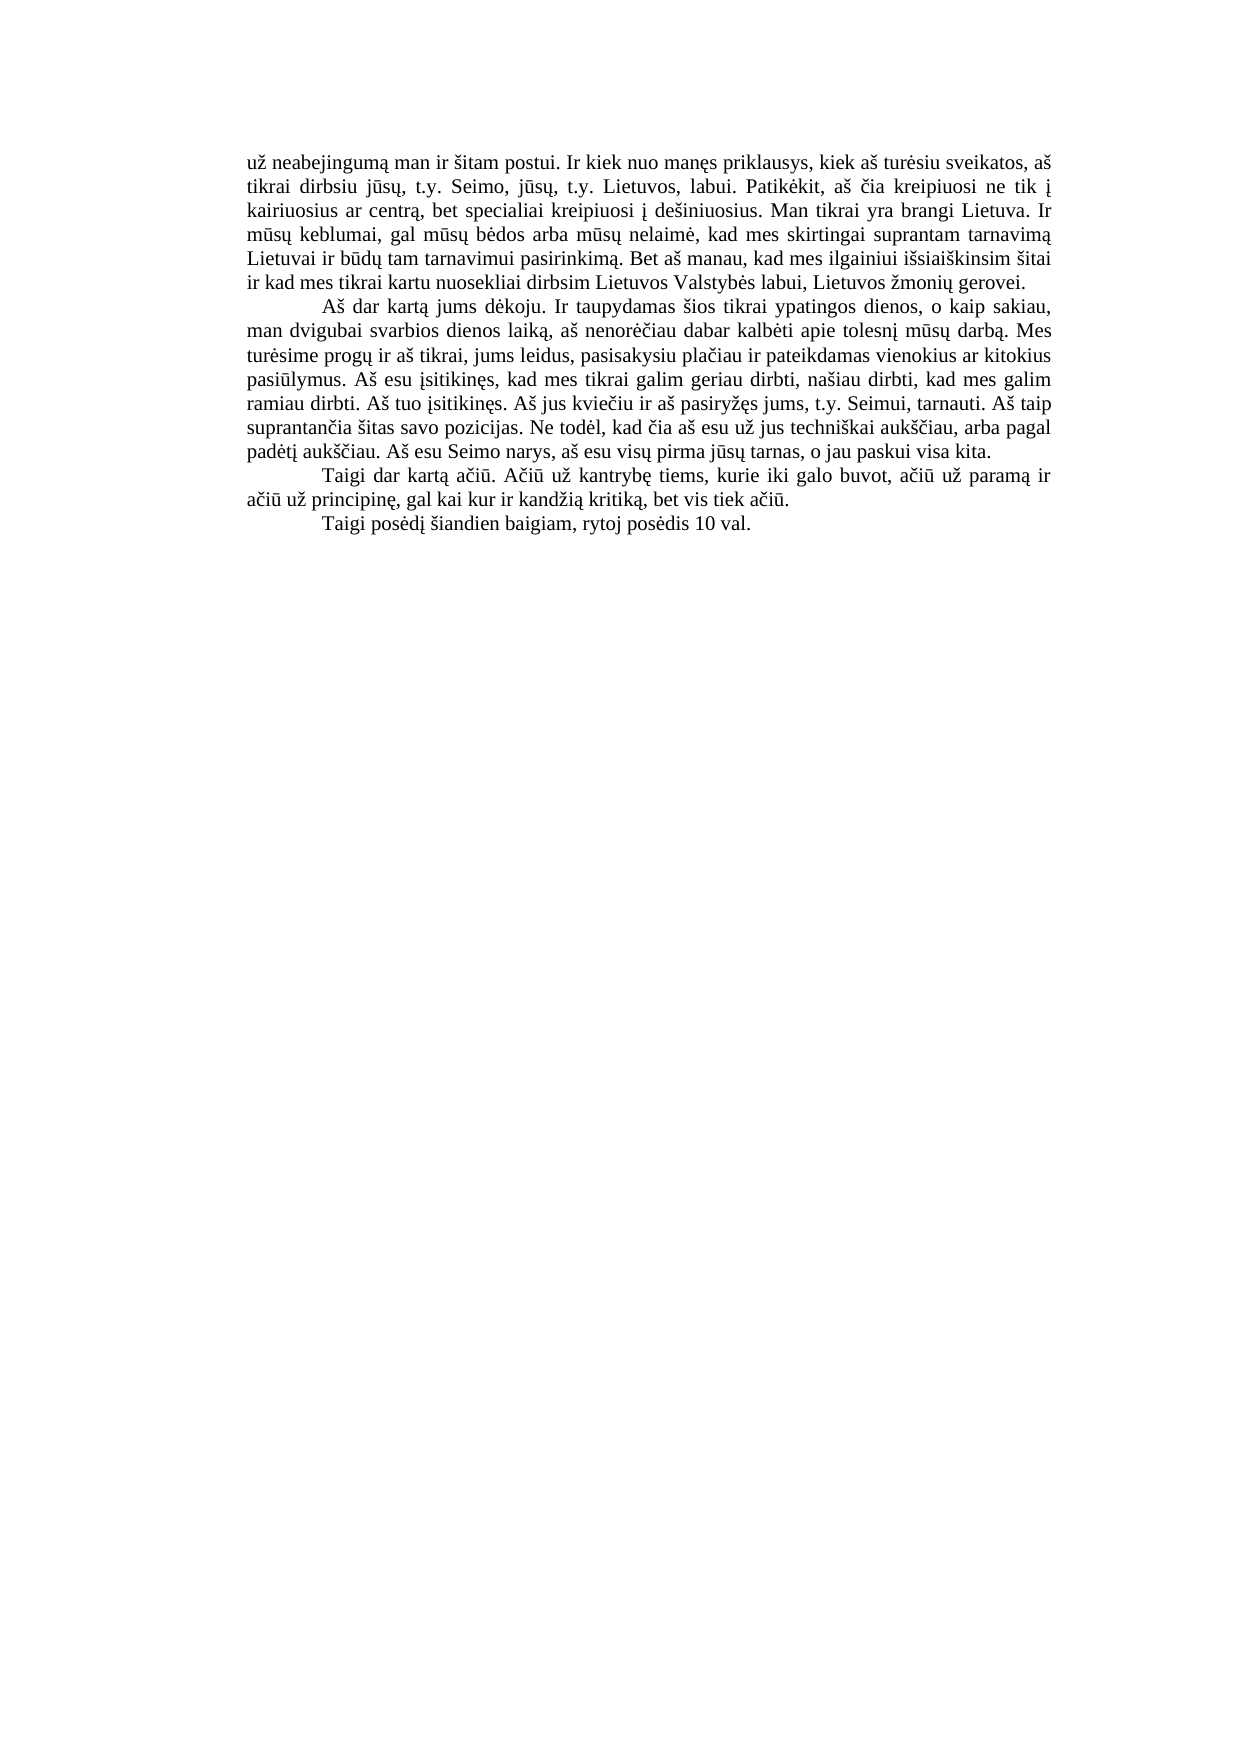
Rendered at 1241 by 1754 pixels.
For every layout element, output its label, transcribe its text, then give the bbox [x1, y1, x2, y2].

text Taigi dar kartą ačiū. Ačiū už kantrybę tiems, kurie iki galo buvot, ačiū už paramą ir ačiū už principinę, gal kai kur ir kandžią kritiką, bet vis tiek ačiū. [247, 463, 1053, 511]
text už neabejingumą man ir šitam postui. Ir kiek nuo manęs priklausys, kiek aš turėsiu sveikatos, aš tikrai dirbsiu jūsų, t.y. Seimo, jūsų, t.y. Lietuvos, labui. Patikėkit, aš čia kreipiuosi ne tik į kairiuosius ar centrą, bet specialiai kreipiuosi į dešiniuosius. Man tikrai yra brangi Lietuva. Ir mūsų keblumai, gal mūsų bėdos arba mūsų nelaimė, kad mes skirtingai suprantam tarnavimą Lietuvai ir būdų tam tarnavimui pasirinkimą. Bet aš manau, kad mes ilgainiui išsiaiškinsim šitai ir kad mes tikrai kartu nuosekliai dirbsim Lietuvos Valstybės labui, Lietuvos žmonių gerovei. [247, 150, 1053, 294]
text Aš dar kartą jums dėkoju. Ir taupydamas šios tikrai ypatingos dienos, o kaip sakiau, man dvigubai svarbios dienos laiką, aš nenorėčiau dabar kalbėti apie tolesnį mūsų darbą. Mes turėsime progų ir aš tikrai, jums leidus, pasisakysiu plačiau ir pateikdamas vienokius ar kitokius pasiūlymus. Aš esu įsitikinęs, kad mes tikrai galim geriau dirbti, našiau dirbti, kad mes galim ramiau dirbti. Aš tuo įsitikinęs. Aš jus kviečiu ir aš pasiryžęs jums, t.y. Seimui, tarnauti. Aš taip suprantančia šitas savo pozicijas. Ne todėl, kad čia aš esu už jus techniškai aukščiau, arba pagal padėtį aukščiau. Aš esu Seimo narys, aš esu visų pirma jūsų tarnas, o jau paskui visa kita. [247, 294, 1053, 463]
text Taigi posėdį šiandien baigiam, rytoj posėdis 10 val. [247, 511, 1053, 535]
